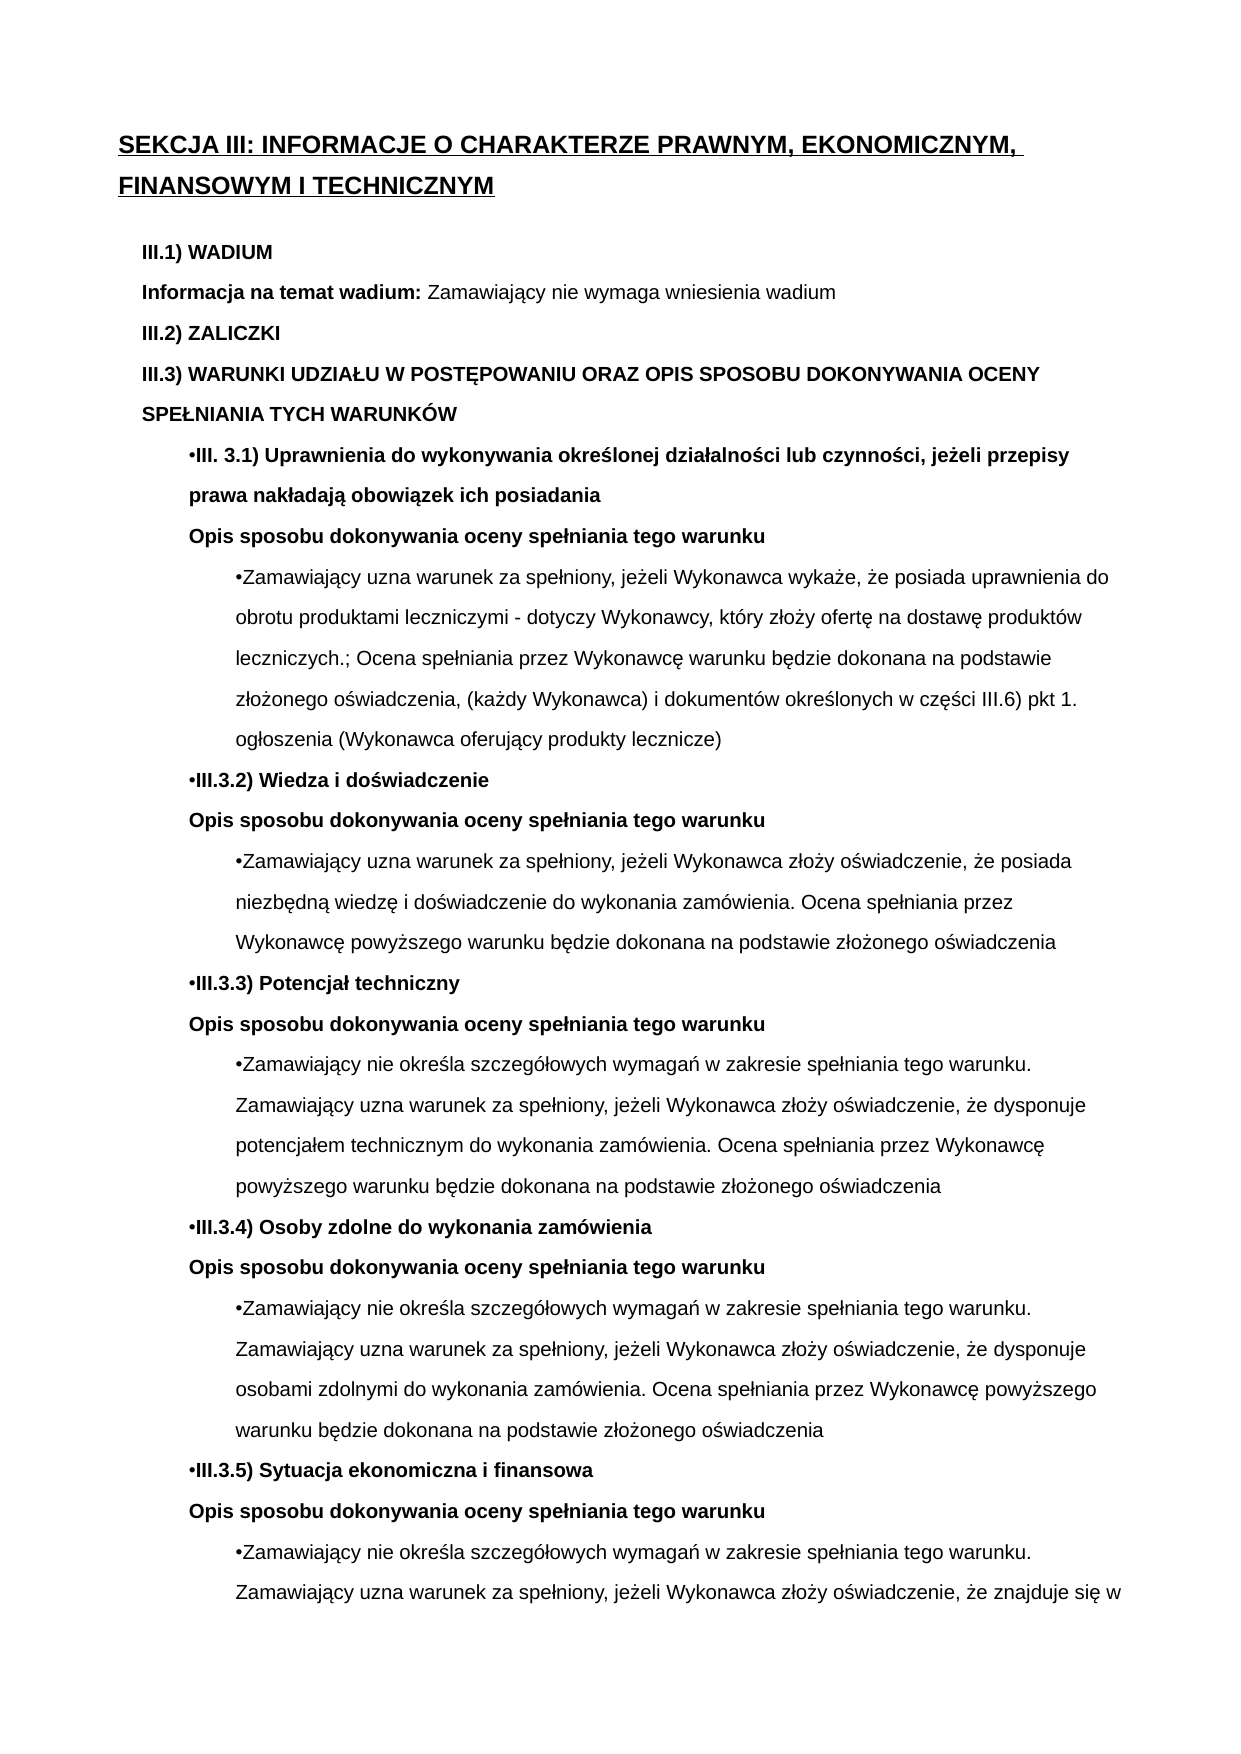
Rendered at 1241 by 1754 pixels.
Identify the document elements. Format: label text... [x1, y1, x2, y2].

list Opis sposobu dokonywania oceny spełniania tego warunku [142, 1482, 1122, 1523]
text III.2) ZALICZKI [142, 304, 1122, 345]
list Zamawiający uzna warunek za spełniony, jeżeli Wykonawca złoży oświadczenie, że posiada niezbędną wiedzę i doświadczenie do wykonania zamówienia. Ocena spełniania przez Wykonawcę powyższego warunku będzie dokonana na podstawie złożonego oświadczenia [142, 832, 1122, 954]
list Zamawiający nie określa szczegółowych wymagań w zakresie spełniania tego warunku. Zamawiający uzna warunek za spełniony, jeżeli Wykonawca złoży oświadczenie, że dysponuje potencjałem technicznym do wykonania zamówienia. Ocena spełniania przez Wykonawcę powyższego warunku będzie dokonana na podstawie złożonego oświadczenia [142, 1035, 1122, 1198]
list III. 3.1) Uprawnienia do wykonywania określonej działalności lub czynności, jeżeli przepisy prawa nakładają obowiązek ich posiadania [142, 426, 1122, 507]
list Opis sposobu dokonywania oceny spełniania tego warunku [142, 792, 1122, 832]
text Informacja na temat wadium: Zamawiający nie wymaga wniesienia wadium [142, 263, 1122, 304]
list III.3.2) Wiedza i doświadczenie [142, 751, 1122, 792]
list III.3.4) Osoby zdolne do wykonania zamówienia [142, 1198, 1122, 1238]
list III.3.5) Sytuacja ekonomiczna i finansowa [142, 1442, 1122, 1482]
text III.1) WADIUM [142, 223, 1122, 263]
list Opis sposobu dokonywania oceny spełniania tego warunku [142, 995, 1122, 1035]
list Zamawiający uzna warunek za spełniony, jeżeli Wykonawca wykaże, że posiada uprawnienia do obrotu produktami leczniczymi - dotyczy Wykonawcy, który złoży ofertę na dostawę produktów leczniczych.; Ocena spełniania przez Wykonawcę warunku będzie dokonana na podstawie złożonego oświadczenia, (każdy Wykonawca) i dokumentów określonych w części III.6) pkt 1. ogłoszenia (Wykonawca oferujący produkty lecznicze) [142, 548, 1122, 751]
text SEKCJA III: INFORMACJE O CHARAKTERZE PRAWNYM, EKONOMICZNYM, FINANSOWYM I TECHNICZNYM [118, 118, 1122, 199]
list Opis sposobu dokonywania oceny spełniania tego warunku [142, 507, 1122, 548]
list III.3.3) Potencjał techniczny [142, 954, 1122, 995]
text III.3) WARUNKI UDZIAŁU W POSTĘPOWANIU ORAZ OPIS SPOSOBU DOKONYWANIA OCENY SPEŁNIANIA TYCH WARUNKÓW [142, 345, 1122, 426]
list Opis sposobu dokonywania oceny spełniania tego warunku [142, 1238, 1122, 1279]
list Zamawiający nie określa szczegółowych wymagań w zakresie spełniania tego warunku. Zamawiający uzna warunek za spełniony, jeżeli Wykonawca złoży oświadczenie, że znajduje się w [142, 1523, 1122, 1604]
list Zamawiający nie określa szczegółowych wymagań w zakresie spełniania tego warunku. Zamawiający uzna warunek za spełniony, jeżeli Wykonawca złoży oświadczenie, że dysponuje osobami zdolnymi do wykonania zamówienia. Ocena spełniania przez Wykonawcę powyższego warunku będzie dokonana na podstawie złożonego oświadczenia [142, 1279, 1122, 1442]
